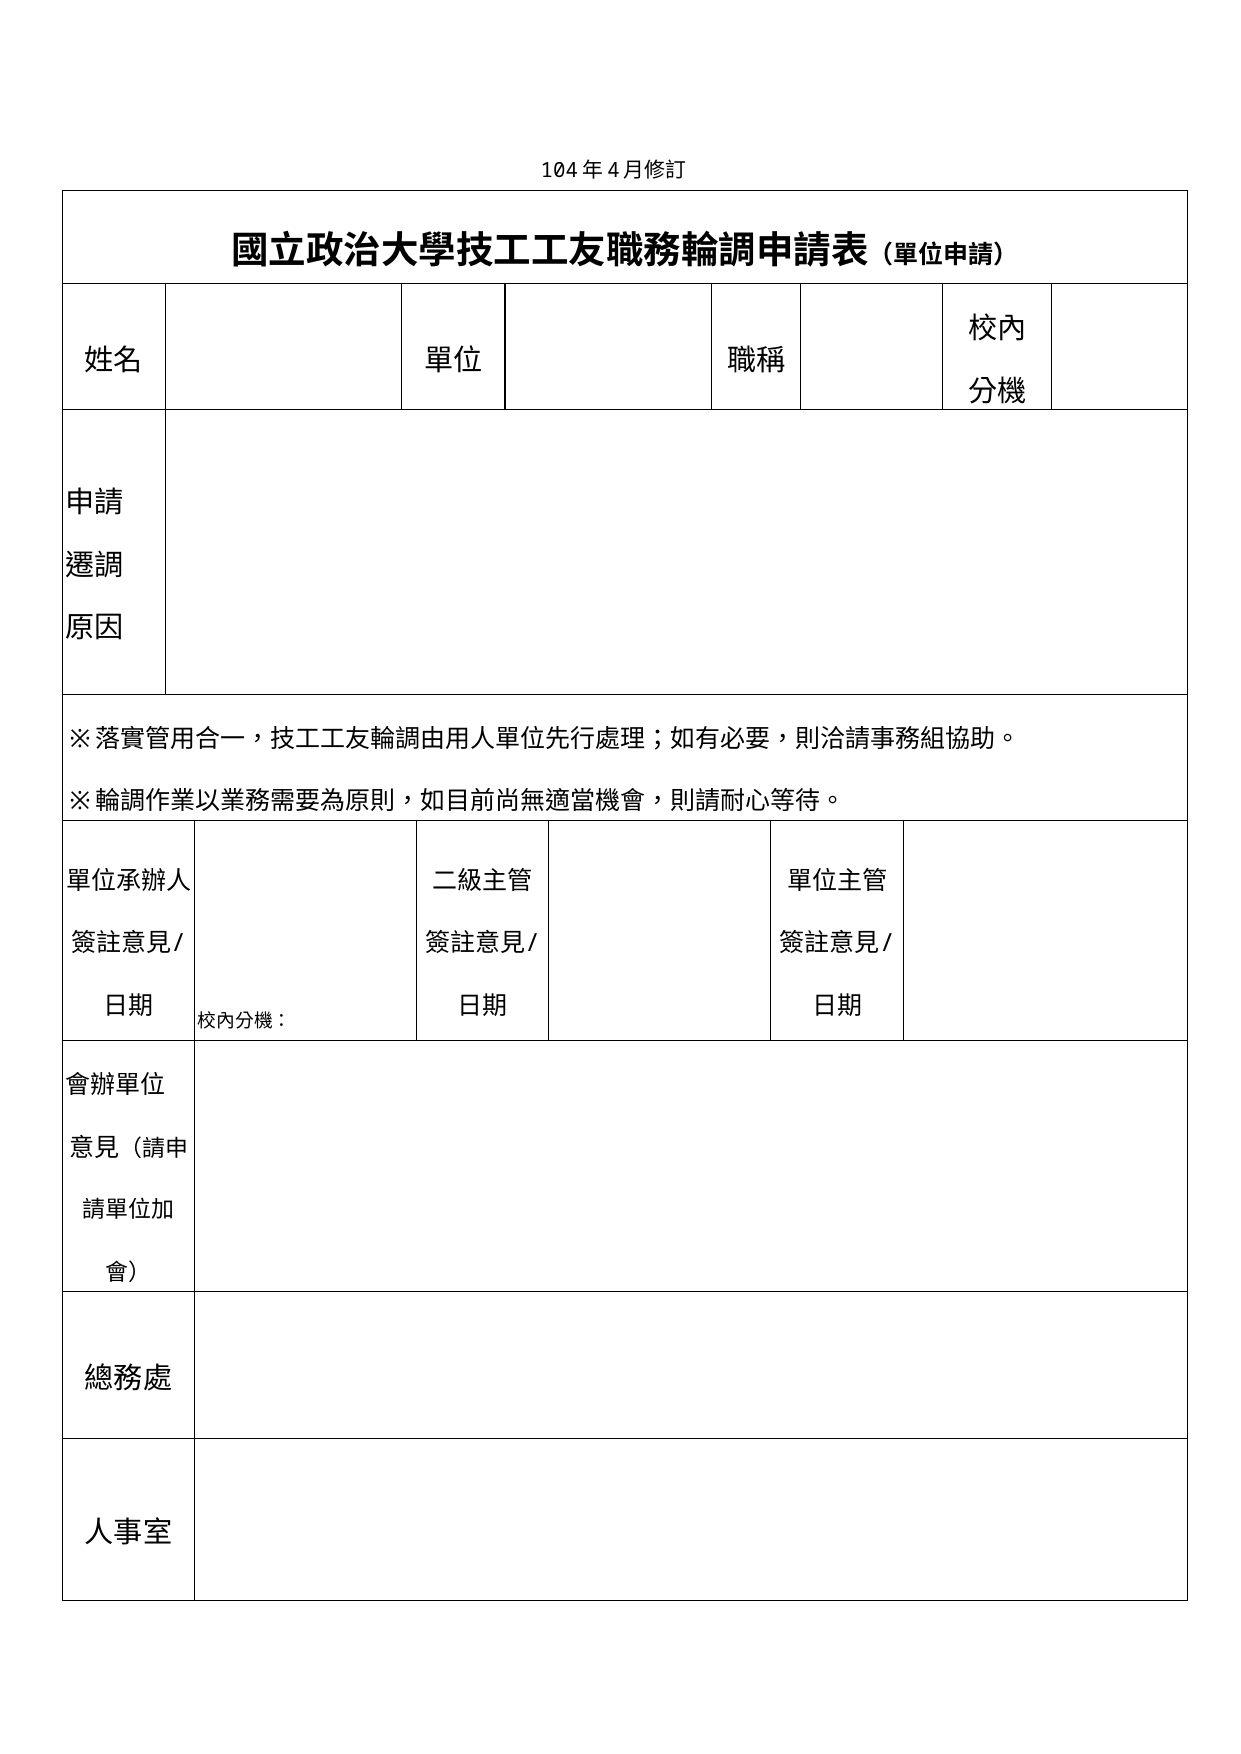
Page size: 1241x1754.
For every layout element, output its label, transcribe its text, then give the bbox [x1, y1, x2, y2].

table_cell 校內 分機 [943, 284, 1051, 409]
table_cell 姓名 [63, 284, 165, 409]
table_cell 總務處 [63, 1292, 194, 1438]
table_cell 職稱 [712, 284, 800, 409]
table_cell [195, 1041, 1187, 1291]
table_cell 人事室 [63, 1439, 194, 1600]
table_cell 單位主管 簽註意見/日期 [771, 821, 903, 1040]
table_cell [166, 410, 1187, 694]
table_cell 單位承辦人 簽註意見/日期 [63, 821, 194, 1040]
table_cell 申請 遷調 原因 [63, 410, 165, 694]
table_cell [1052, 284, 1187, 409]
table_cell [904, 821, 1187, 1040]
table_cell [195, 1292, 1187, 1438]
table_cell [549, 821, 770, 1040]
table_cell [801, 284, 942, 409]
table_cell 單位 [402, 284, 504, 409]
table_cell [166, 284, 401, 409]
table_cell ※落實管用合一，技工工友輪調由用人單位先行處理；如有必要，則洽請事務組協助。 ※輪調作業以業務需要為原則，如目前尚無適當機會，則請耐心等待。 [63, 695, 1187, 820]
text 104年4月修訂 [59, 52, 1184, 189]
table_cell [506, 284, 711, 409]
table_cell 校內分機： [195, 821, 416, 1040]
table_cell 二級主管 簽註意見/日期 [417, 821, 548, 1040]
table_cell 會辦單位 意見（請申請單位加會） [63, 1041, 194, 1291]
table_cell [195, 1439, 1187, 1600]
table_header 國立政治大學技工工友職務輪調申請表（單位申請） [63, 191, 1187, 283]
